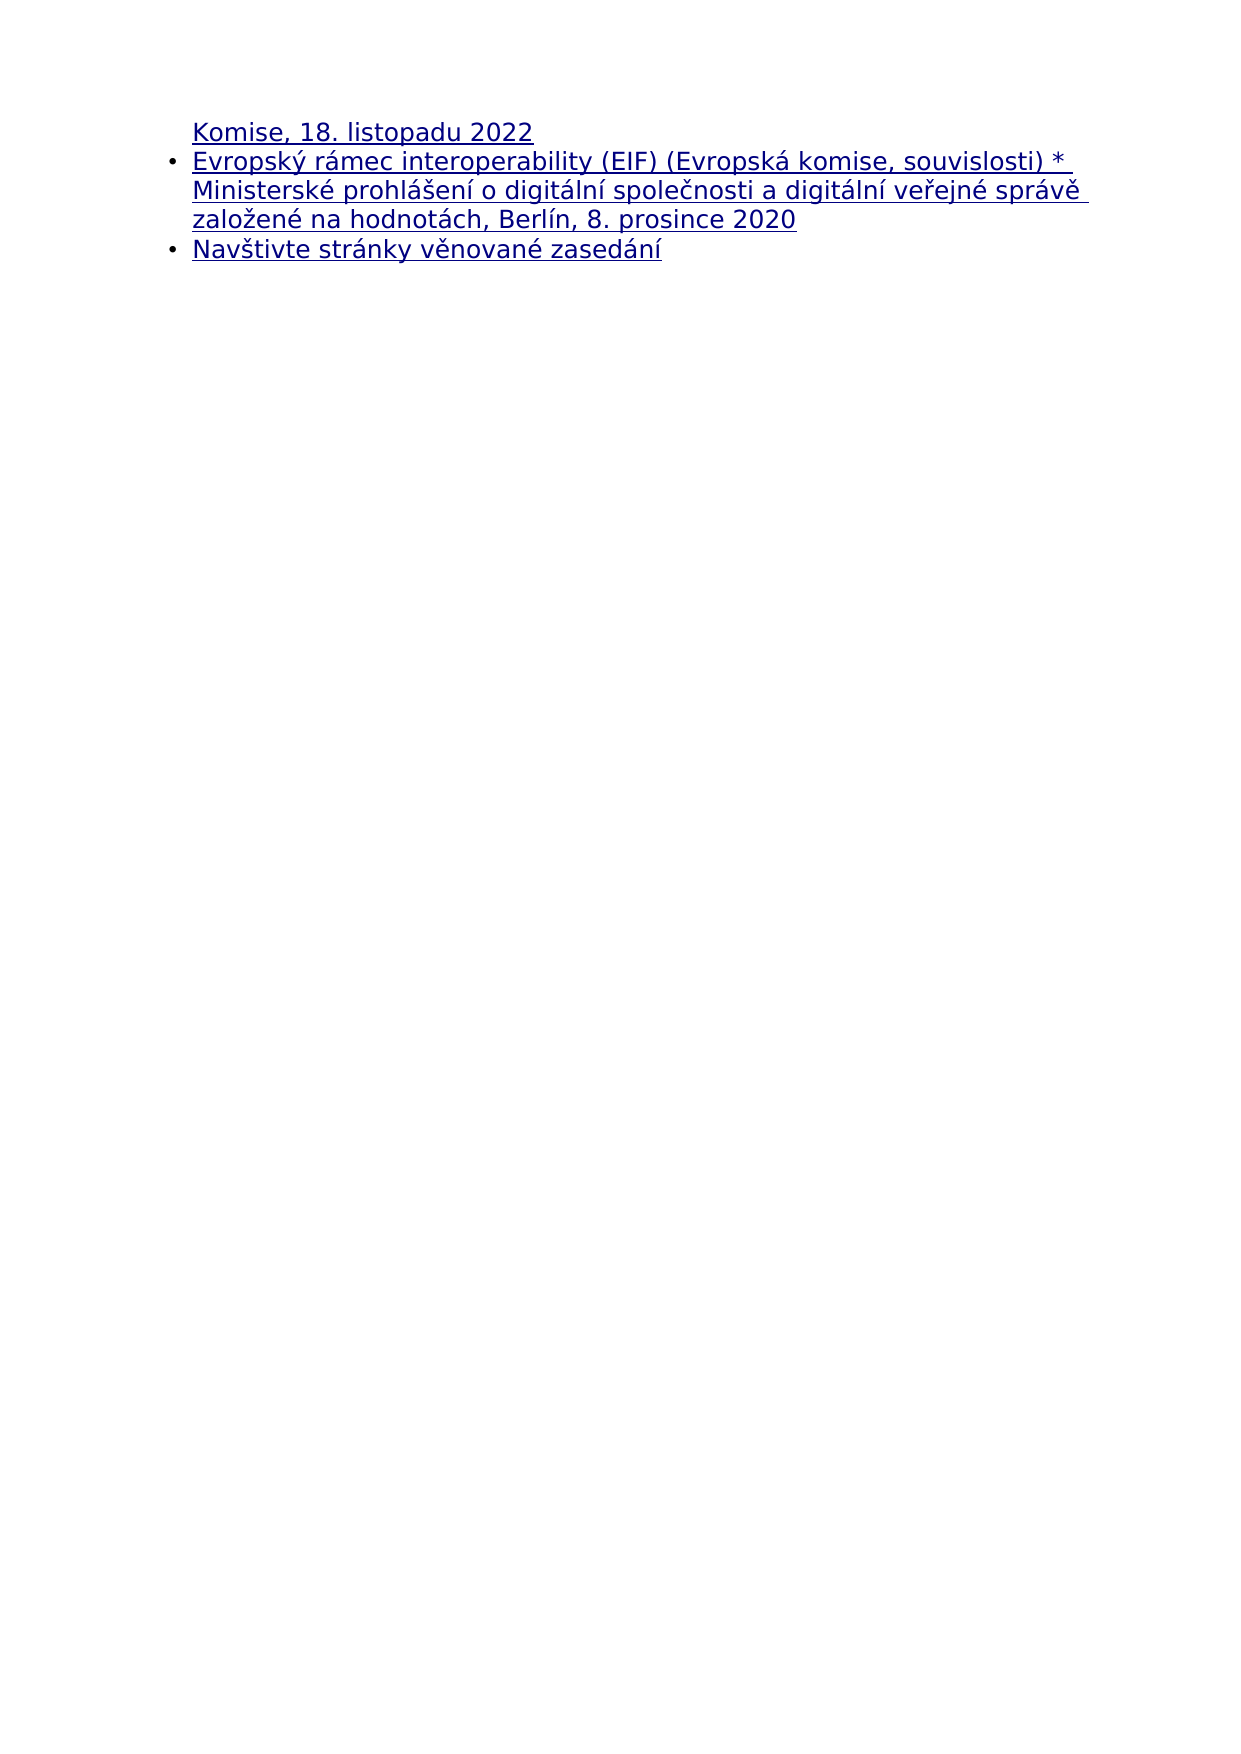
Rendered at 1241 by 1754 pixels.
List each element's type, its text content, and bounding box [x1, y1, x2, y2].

list Evropský rámec interoperability (EIF) (Evropská komise, souvislosti) * Ministerské prohlášení o digitální společnosti a digitální veřejné správě založené na hodnotách, Berlín, 8. prosince 2020 [177, 147, 1122, 235]
list Navštivte stránky věnované zasedání [177, 235, 1122, 264]
list Komise, 18. listopadu 2022 [177, 118, 1122, 147]
